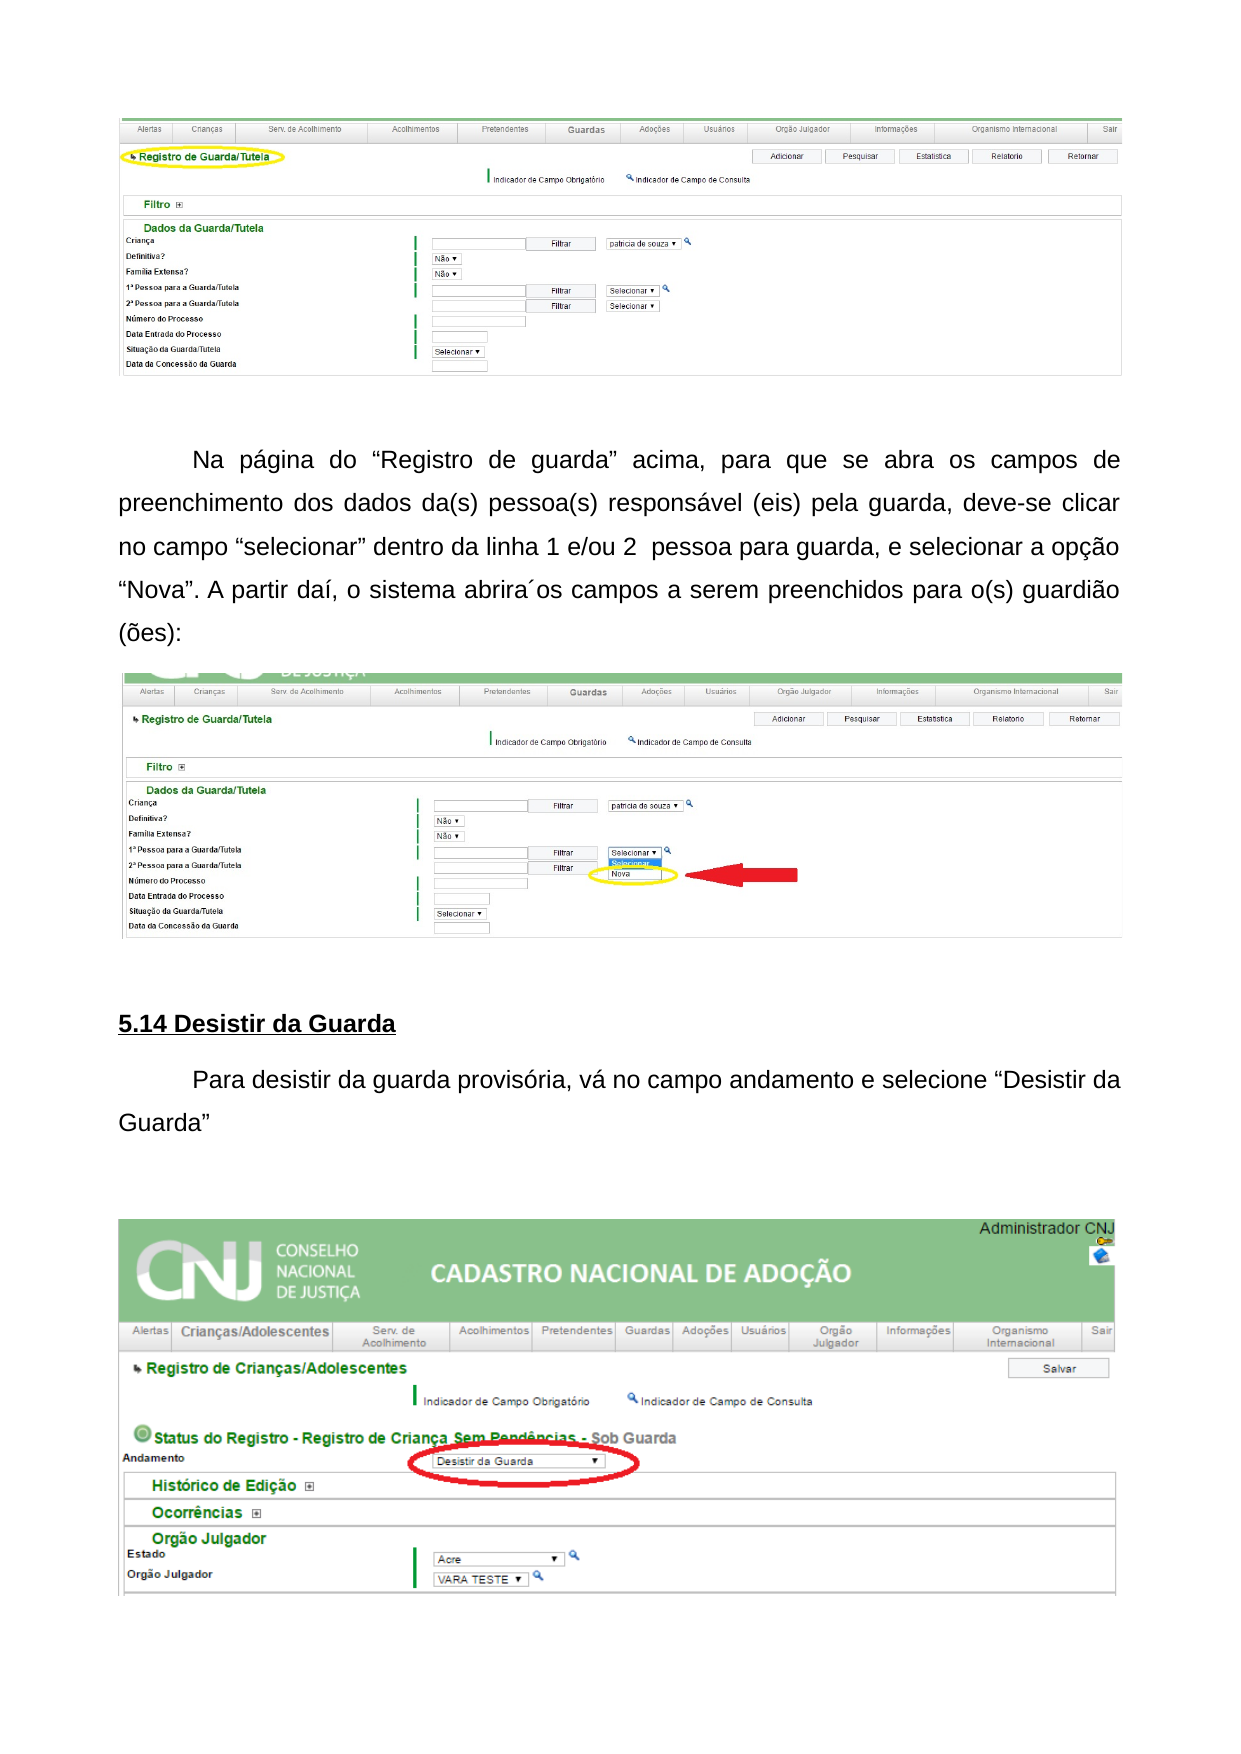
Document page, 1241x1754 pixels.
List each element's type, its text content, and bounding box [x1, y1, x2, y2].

text 5.14 Desistir da Guarda [118, 1009, 1122, 1038]
text Na página do “Registro de guarda” acima, para que se abra os campos de preenchimento dos dados da(s) pessoa(s) responsável (eis) pela guarda, deve-se clicar no campo “selecionar” dentro da linha 1 e/ou 2 pessoa para guarda, e selecionar a opção “Nova”. A partir daí, o sistema abrira´os campos a serem preenchidos para o(s) guardião (ões): [118, 445, 1122, 646]
picture [118, 673, 1123, 939]
text Para desistir da guarda provisória, vá no campo andamento e selecione “Desistir da Guarda” [118, 1065, 1122, 1137]
picture [118, 118, 1123, 376]
picture [118, 1219, 1123, 1596]
